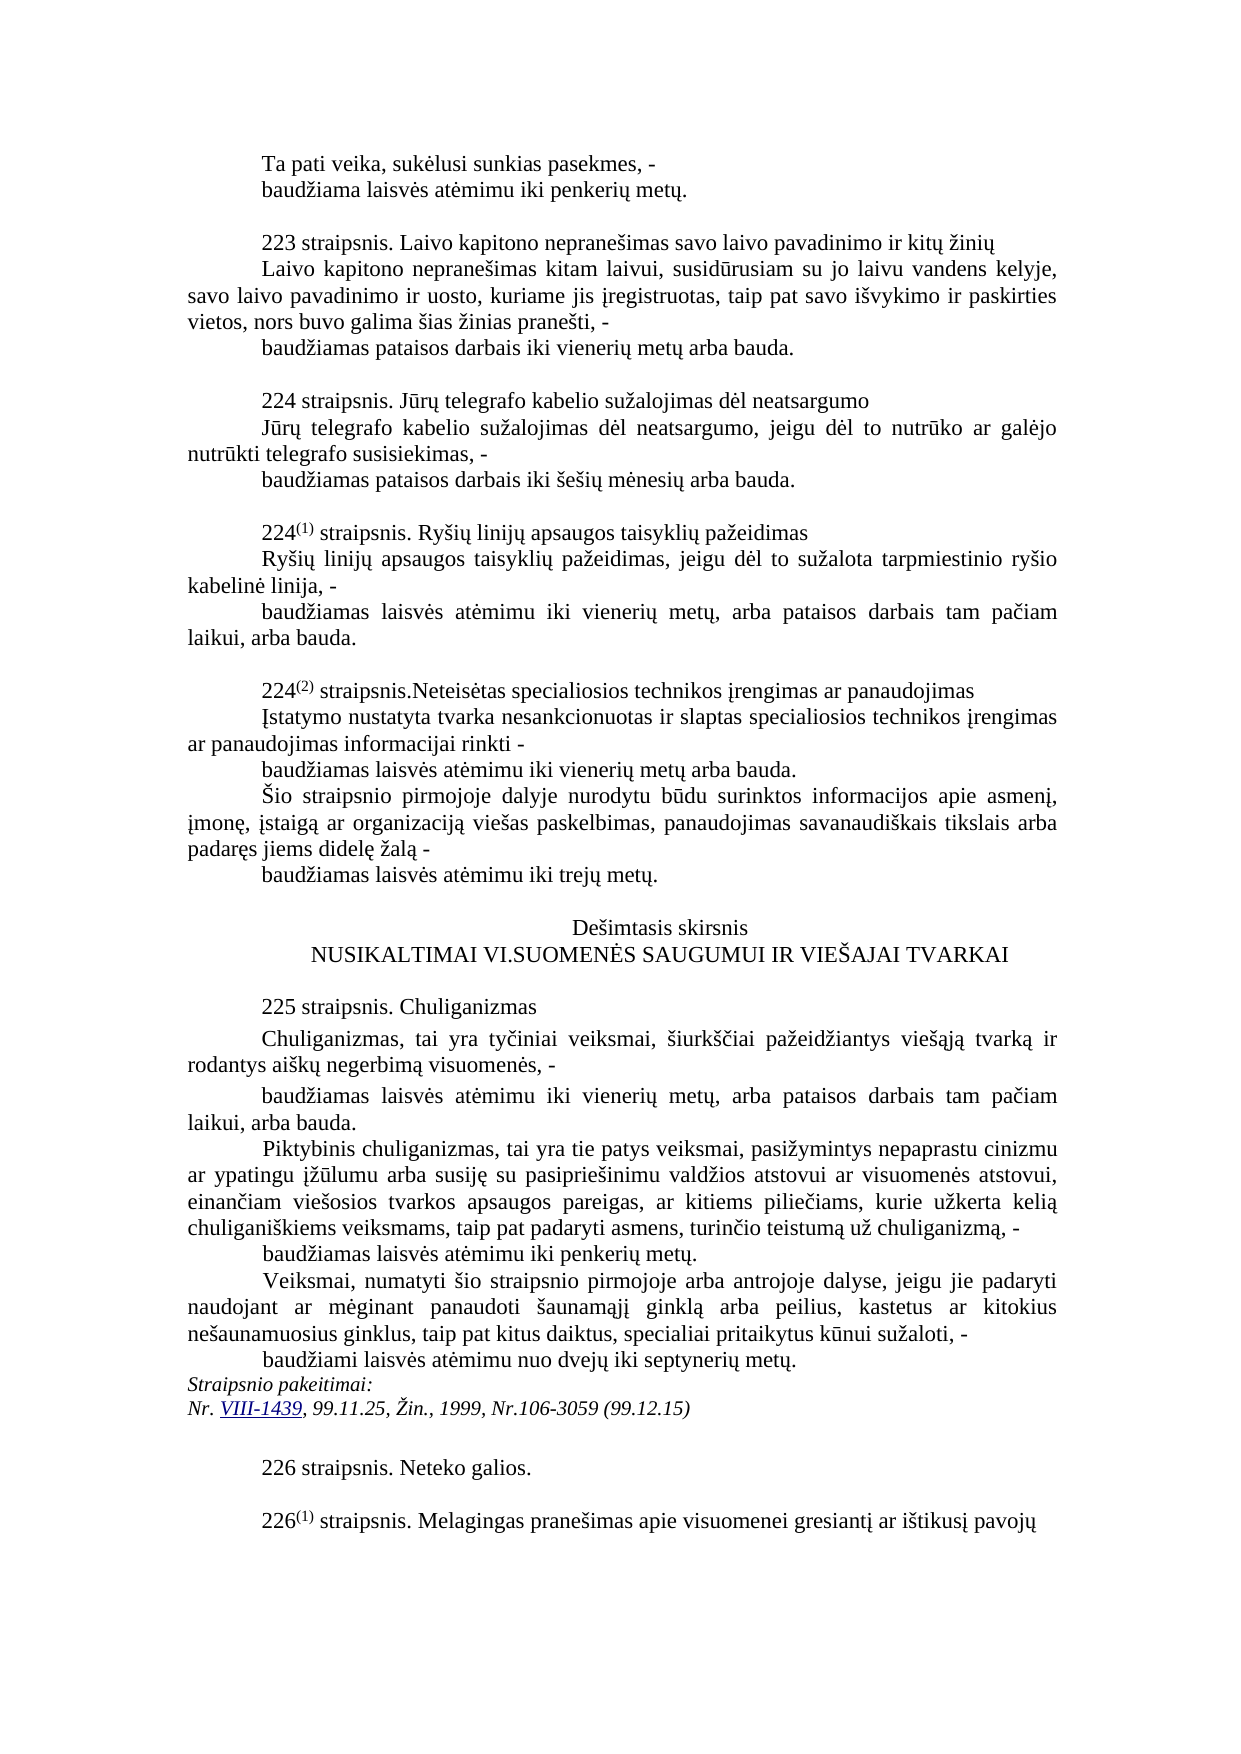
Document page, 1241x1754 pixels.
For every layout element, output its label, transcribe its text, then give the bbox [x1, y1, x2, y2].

text Dešimtasis skirsnis [187, 914, 1059, 941]
text Laivo kapitono nepranešimas kitam laivui, susidūrusiam su jo laivu vandens kelyje, savo laivo pavadinimo ir uosto, kuriame jis įregistruotas, taip pat savo išvykimo ir paskirties vietos, nors buvo galima šias žinias pranešti, - [187, 255, 1059, 334]
text baudžiamas laisvės atėmimu iki vienerių metų arba bauda. [187, 756, 1059, 782]
text Chuliganizmas, tai yra tyčiniai veiksmai, šiurkščiai pažeidžiantys viešąją tvarką ir rodantys aiškų negerbimą visuomenės, - [187, 1025, 1059, 1077]
text baudžiamas laisvės atėmimu iki vienerių metų, arba pataisos darbais tam pačiam laikui, arba bauda. [187, 1082, 1059, 1135]
text Straipsnio pakeitimai: [187, 1372, 1059, 1396]
text baudžiamas laisvės atėmimu iki trejų metų. [207, 862, 1059, 888]
text NUSIKALTIMAI VI.SUOMENĖS SAUGUMUI IR VIEŠAJAI TVARKAI [187, 941, 1059, 967]
text 225 straipsnis. Chuliganizmas [210, 993, 1059, 1020]
text baudžiamas pataisos darbais iki šešių mėnesių arba bauda. [208, 466, 1059, 493]
text baudžiami laisvės atėmimu nuo dvejų iki septynerių metų. [187, 1346, 1059, 1372]
text 224(1) straipsnis. Ryšių linijų apsaugos taisyklių pažeidimas [261, 519, 1059, 545]
text Šio straipsnio pirmojoje dalyje nurodytu būdu surinktos informacijos apie asmenį, įmonę, įstaigą ar organizaciją viešas paskelbimas, panaudojimas savanaudiškais tikslais arba padaręs jiems didelę žalą - [187, 782, 1059, 862]
text Jūrų telegrafo kabelio sužalojimas dėl neatsargumo, jeigu dėl to nutrūko ar galėjo nutrūkti telegrafo susisiekimas, - [187, 413, 1059, 466]
text Veiksmai, numatyti šio straipsnio pirmojoje arba antrojoje dalyse, jeigu jie padaryti naudojant ar mėginant panaudoti šaunamąjį ginklą arba peilius, kastetus ar kitokius nešaunamuosius ginklus, taip pat kitus daiktus, specialiai pritaikytus kūnui sužaloti, - [187, 1267, 1059, 1346]
text Įstatymo nustatyta tvarka nesankcionuotas ir slaptas specialiosios technikos įrengimas ar panaudojimas informacijai rinkti - [187, 703, 1059, 756]
text Ryšių linijų apsaugos taisyklių pažeidimas, jeigu dėl to sužalota tarpmiestinio ryšio kabelinė linija, - [187, 545, 1059, 598]
text baudžiamas laisvės atėmimu iki penkerių metų. [187, 1241, 1059, 1267]
text baudžiama laisvės atėmimu iki penkerių metų. [205, 176, 1059, 203]
text 226(1) straipsnis. Melagingas pranešimas apie visuomenei gresiantį ar ištikusį pavojų [261, 1507, 1059, 1533]
text 223 straipsnis. Laivo kapitono nepranešimas savo laivo pavadinimo ir kitų žinių [187, 229, 1059, 255]
text 226 straipsnis. Neteko galios. [187, 1454, 1059, 1481]
text 224(2) straipsnis.Neteisėtas specialiosios technikos įrengimas ar panaudojimas [187, 677, 1059, 703]
text baudžiamas laisvės atėmimu iki vienerių metų, arba pataisos darbais tam pačiam laikui, arba bauda. [187, 598, 1059, 651]
text 224 straipsnis. Jūrų telegrafo kabelio sužalojimas dėl neatsargumo [261, 387, 1059, 413]
text Piktybinis chuliganizmas, tai yra tie patys veiksmai, pasižymintys nepaprastu cinizmu ar ypatingu įžūlumu arba susiję su pasipriešinimu valdžios atstovui ar visuomenės atstovui, einančiam viešosios tvarkos apsaugos pareigas, ar kitiems piliečiams, kurie užkerta kelią chuliganiškiems veiksmams, taip pat padaryti asmens, turinčio teistumą už chuliganizmą, - [187, 1135, 1059, 1241]
text Nr. VIII-1439, 99.11.25, Žin., 1999, Nr.106-3059 (99.12.15) [187, 1396, 1059, 1420]
text baudžiamas pataisos darbais iki vienerių metų arba bauda. [187, 334, 1059, 361]
text Ta pati veika, sukėlusi sunkias pasekmes, - [205, 150, 1059, 176]
